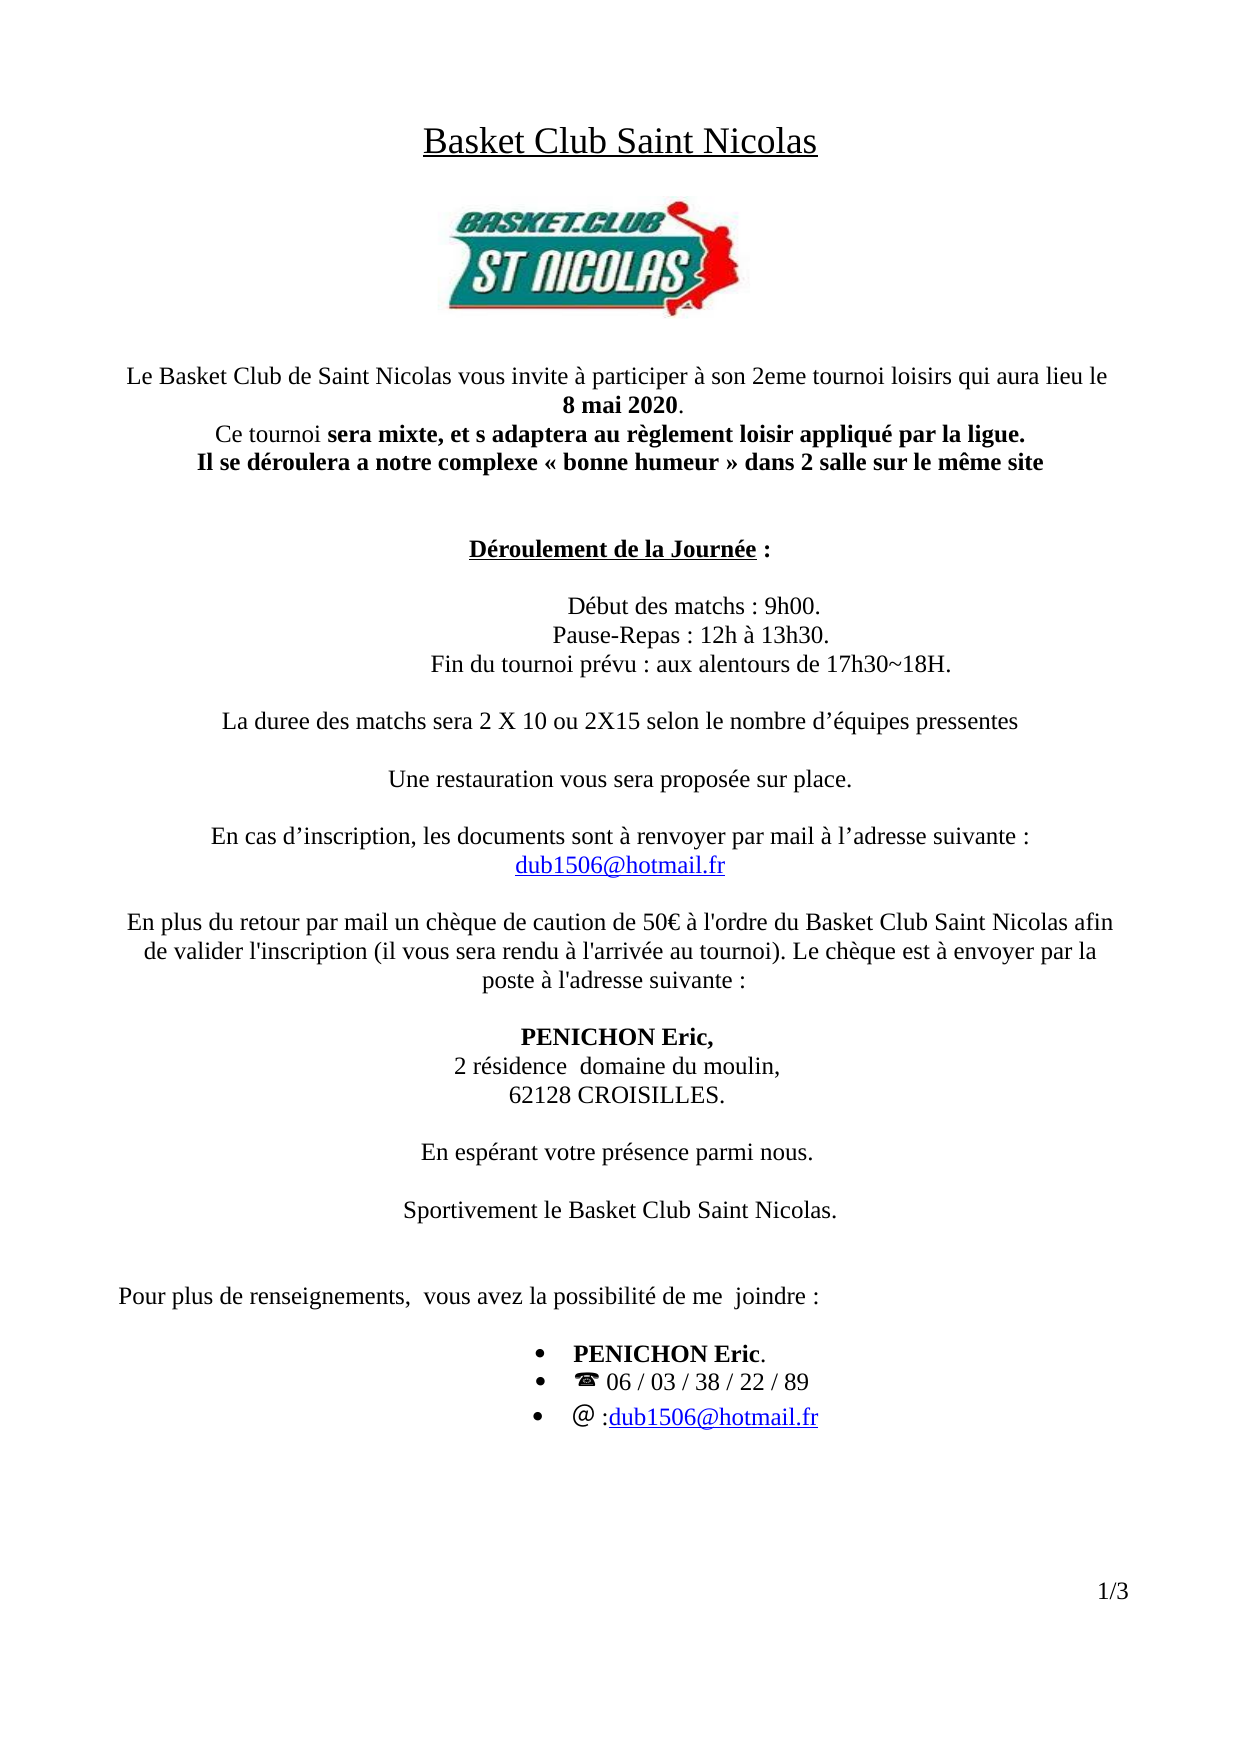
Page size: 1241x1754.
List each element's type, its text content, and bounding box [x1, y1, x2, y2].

list ＠ :dub1506@hotmail.fr [229, 1396, 1122, 1432]
list PENICHON Eric. [229, 1339, 1122, 1367]
text 1/3 [118, 1576, 1129, 1605]
picture [437, 196, 750, 319]
text PENICHON Eric, [118, 1022, 1122, 1051]
list En espérant votre présence parmi nous. [118, 1137, 1122, 1166]
text dub1506@hotmail.fr [118, 850, 1122, 879]
text Une restauration vous sera proposée sur place. [118, 764, 1122, 792]
list Pour plus de renseignements, vous avez la possibilité de me joindre : [118, 1281, 1122, 1310]
text Le Basket Club de Saint Nicolas vous invite à participer à son 2eme tournoi loisirs qui aura lieu le [118, 361, 1122, 390]
text Ce tournoi sera mixte, et s adaptera au règlement loisir appliqué par la ligue. [118, 419, 1122, 447]
text En cas d’inscription, les documents sont à renvoyer par mail à l’adresse suivante : [118, 821, 1122, 850]
text En plus du retour par mail un chèque de caution de 50€ à l'ordre du Basket Club Saint Nicolas afin de valider l'inscription (il vous sera rendu à l'arrivée au tournoi). Le chèque est à envoyer par la poste à l'adresse suivante : [118, 907, 1122, 994]
text Basket Club Saint Nicolas [118, 118, 1122, 161]
text Début des matchs : 9h00. [118, 591, 1122, 620]
list Sportivement le Basket Club Saint Nicolas. [118, 1195, 1122, 1224]
text 8 mai 2020. [118, 390, 1122, 419]
text Pause-Repas : 12h à 13h30. [118, 620, 1122, 649]
text 2 résidence domaine du moulin, [118, 1051, 1122, 1080]
text Fin du tournoi prévu : aux alentours de 17h30~18H. [118, 649, 1122, 677]
list  06 / 03 / 38 / 22 / 89 [229, 1367, 1122, 1396]
text 62128 CROISILLES. [118, 1080, 1122, 1109]
text Déroulement de la Journée : [118, 534, 1122, 562]
text Il se déroulera a notre complexe « bonne humeur » dans 2 salle sur le même site [118, 447, 1122, 476]
text La duree des matchs sera 2 X 10 ou 2X15 selon le nombre d’équipes pressentes [118, 706, 1122, 735]
